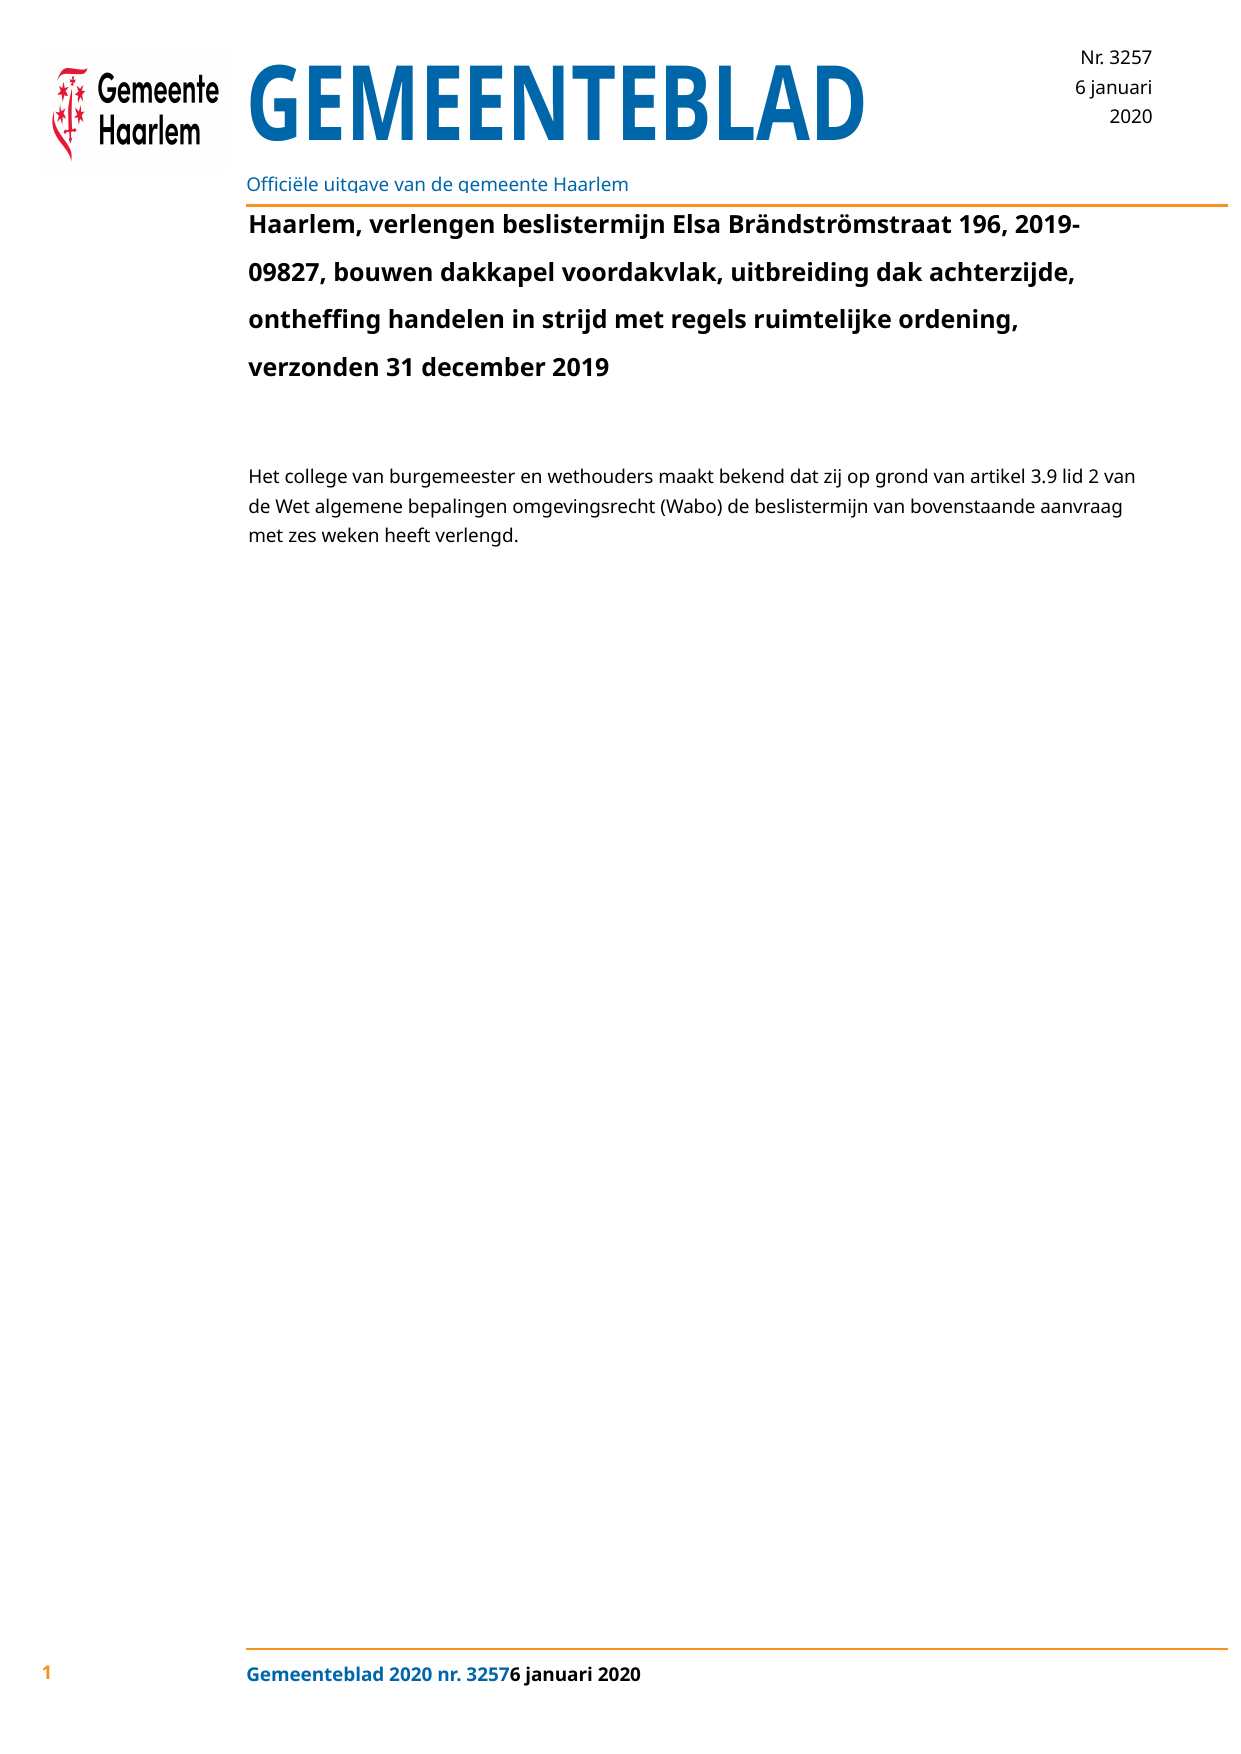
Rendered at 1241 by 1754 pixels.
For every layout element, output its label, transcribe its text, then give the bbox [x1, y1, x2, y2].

picture [41, 47, 231, 172]
text Haarlem, verlengen beslistermijn Elsa Brändströmstraat 196, 2019-09827, bouwen dakkapel voordakvlak, uitbreiding dak achterzijde, ontheffing handelen in strijd met regels ruimtelijke ordening, verzonden 31 december 2019 [248, 207, 1152, 384]
text Het college van burgemeester en wethouders maakt bekend dat zij op grond van artikel 3.9 lid 2 van de Wet algemene bepalingen omgevingsrecht (Wabo) de beslistermijn van bovenstaande aanvraag met zes weken heeft verlengd. [248, 463, 1152, 548]
